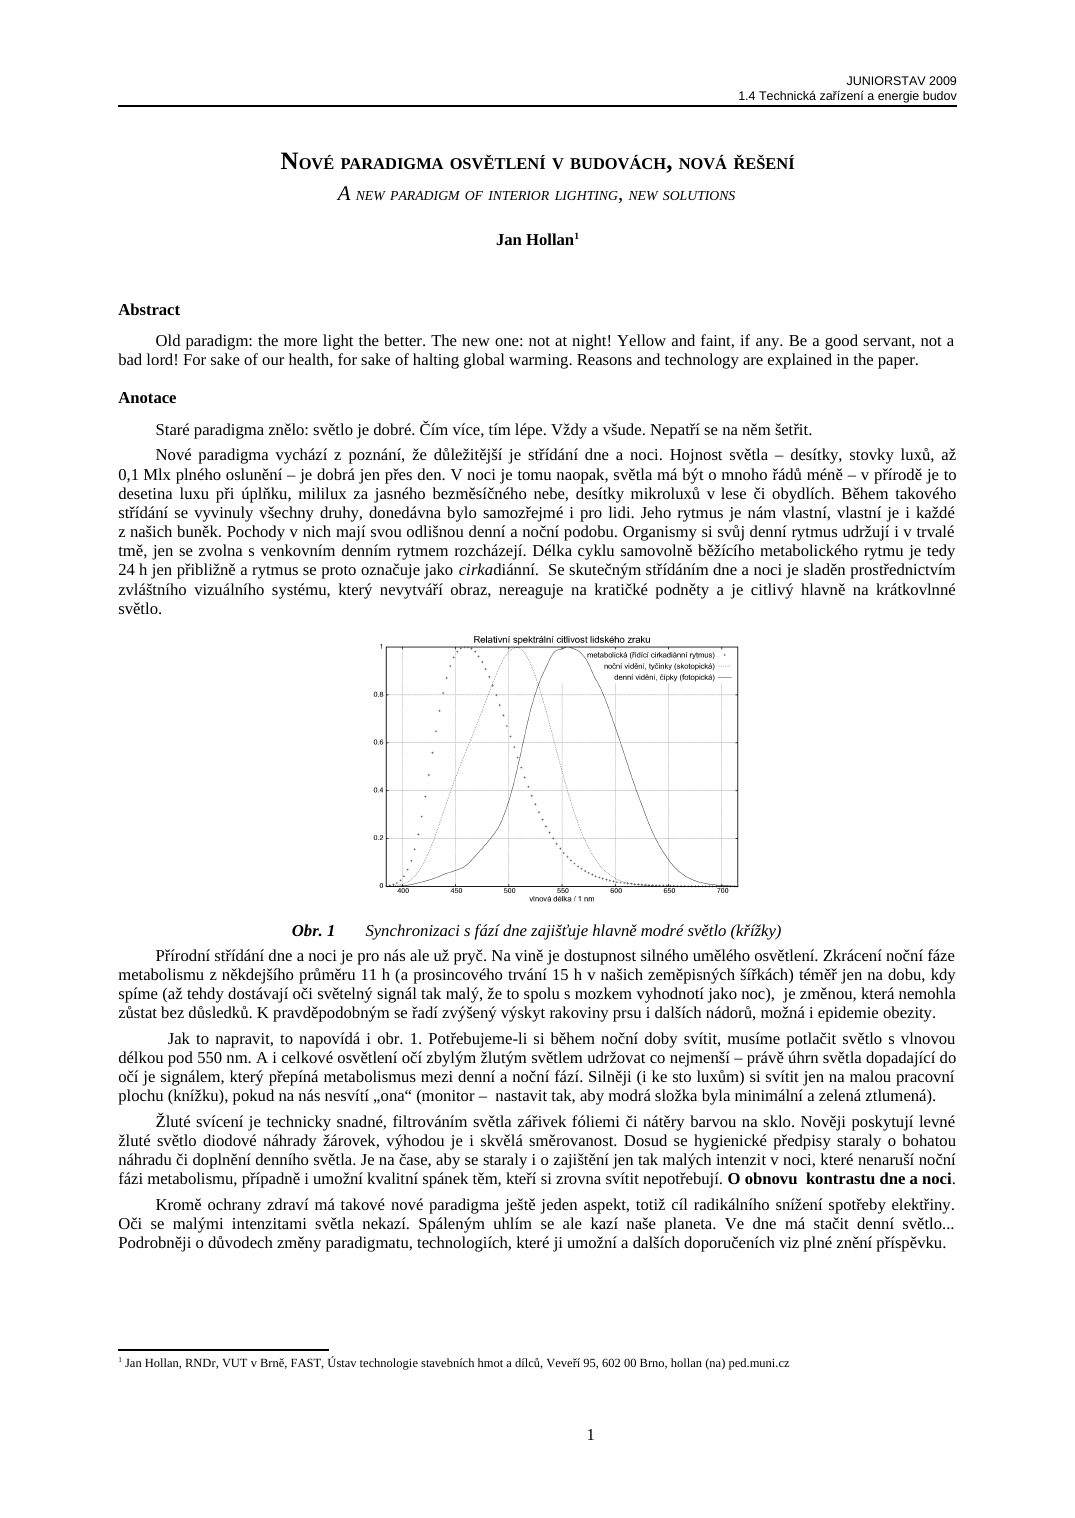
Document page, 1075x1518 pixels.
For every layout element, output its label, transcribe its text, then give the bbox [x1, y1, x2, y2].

text Nové paradigma osvětlení v budovách, nová řešení [118, 146, 957, 175]
text Staré paradigma znělo: světlo je dobré. Čím více, tím lépe. Vždy a všude. Nepatří se na něm šetřit. [118, 420, 957, 439]
text Old paradigm: the more light the better. The new one: not at night! Yellow and faint, if any. Be a good servant, not a bad lord! For sake of our health, for sake of halting global warming. Reasons and technology are explained in the paper. [118, 331, 957, 369]
text Kromě ochrany zdraví má takové nové paradigma ještě jeden aspekt, totiž cíl radikálního snížení spotřeby elektřiny. Oči se malými intenzitami světla nekazí. Spáleným uhlím se ale kazí naše planeta. Ve dne má stačit denní světlo... Podrobněji o důvodech změny paradigmatu, technologiích, které ji umožní a dalších doporučeních viz plné znění příspěvku. [118, 1194, 957, 1252]
text Jan Hollan [118, 230, 957, 249]
text Žluté svícení je technicky snadné, filtrováním světla zářivek fóliemi či nátěry barvou na sklo. Nověji poskytují levné žluté světlo diodové náhrady žárovek, výhodou je i skvělá směrovanost. Dosud se hygienické předpisy staraly o bohatou náhradu či doplnění denního světla. Je na čase, aby se staraly i o zajištění jen tak malých intenzit v noci, které nenaruší noční fázi metabolismu, případně i umožní kvalitní spánek těm, kteří si zrovna svítit nepotřebují. O obnovu kontrastu dne a noci. [118, 1112, 957, 1188]
text Obr. 1 Synchronizaci s fází dne zajišťuje hlavně modré světlo (křížky) [118, 920, 957, 939]
text Abstract [118, 299, 957, 318]
text A new paradigm of interior lighting, new solutions [118, 181, 957, 205]
text Nové paradigma vychází z poznání, že důležitější je střídání dne a noci. Hojnost světla – desítky, stovky luxů, až 0,1 Mlx plného oslunění – je dobrá jen přes den. V noci je tomu naopak, světla má být o mnoho řádů méně – v přírodě je to desetina luxu při úplňku, mililux za jasného bezměsíčného nebe, desítky mikroluxů v lese či obydlích. Během takového střídání se vyvinuly všechny druhy, donedávna bylo samozřejmé i pro lidi. Jeho rytmus je nám vlastní, vlastní je i každé z našich buněk. Pochody v nich mají svou odlišnou denní a noční podobu. Organismy si svůj denní rytmus udržují i v trvalé tmě, jen se zvolna s venkovním denním rytmem rozcházejí. Délka cyklu samovolně běžícího metabolického rytmu je tedy 24 h jen přibližně a rytmus se proto označuje jako cirkadiánní. Se skutečným střídáním dne a noci je sladěn prostřednictvím zvláštního vizuálního systému, který nevytváří obraz, nereaguje na kratičké podněty a je citlivý hlavně na krátkovlnné světlo. [118, 445, 957, 618]
text Anotace [118, 388, 957, 407]
text Jak to napravit, to napovídá i obr. 1. Potřebujeme-li si během noční doby svítit, musíme potlačit světlo s vlnovou délkou pod 550 nm. A i celkové osvětlení očí zbylým žlutým světlem udržovat co nejmenší – právě úhrn světla dopadající do očí je signálem, který přepíná metabolismus mezi denní a noční fází. Silněji (i ke sto luxům) si svítit jen na malou pracovní plochu (knížku), pokud na nás nesvítí „ona“ (monitor – nastavit tak, aby modrá složka byla minimální a zelená ztlumená). [118, 1029, 957, 1105]
picture [366, 633, 746, 906]
text Přírodní střídání dne a noci je pro nás ale už pryč. Na vině je dostupnost silného umělého osvětlení. Zkrácení noční fáze metabolismu z někdejšího průměru 11 h (a prosincového trvání 15 h v našich zeměpisných šířkách) téměř jen na dobu, kdy spíme (až tehdy dostávají oči světelný signál tak malý, že to spolu s mozkem vyhodnotí jako noc), je změnou, která nemohla zůstat bez důsledků. K pravděpodobným se řadí zvýšený výskyt rakoviny prsu i dalších nádorů, možná i epidemie obezity. [118, 946, 957, 1022]
text Jan Hollan, RNDr, VUT v Brně, FAST, Ústav technologie stavebních hmot a dílců, Veveří 95, 602 00 Brno, hollan (na) ped.muni.cz [118, 1356, 957, 1370]
